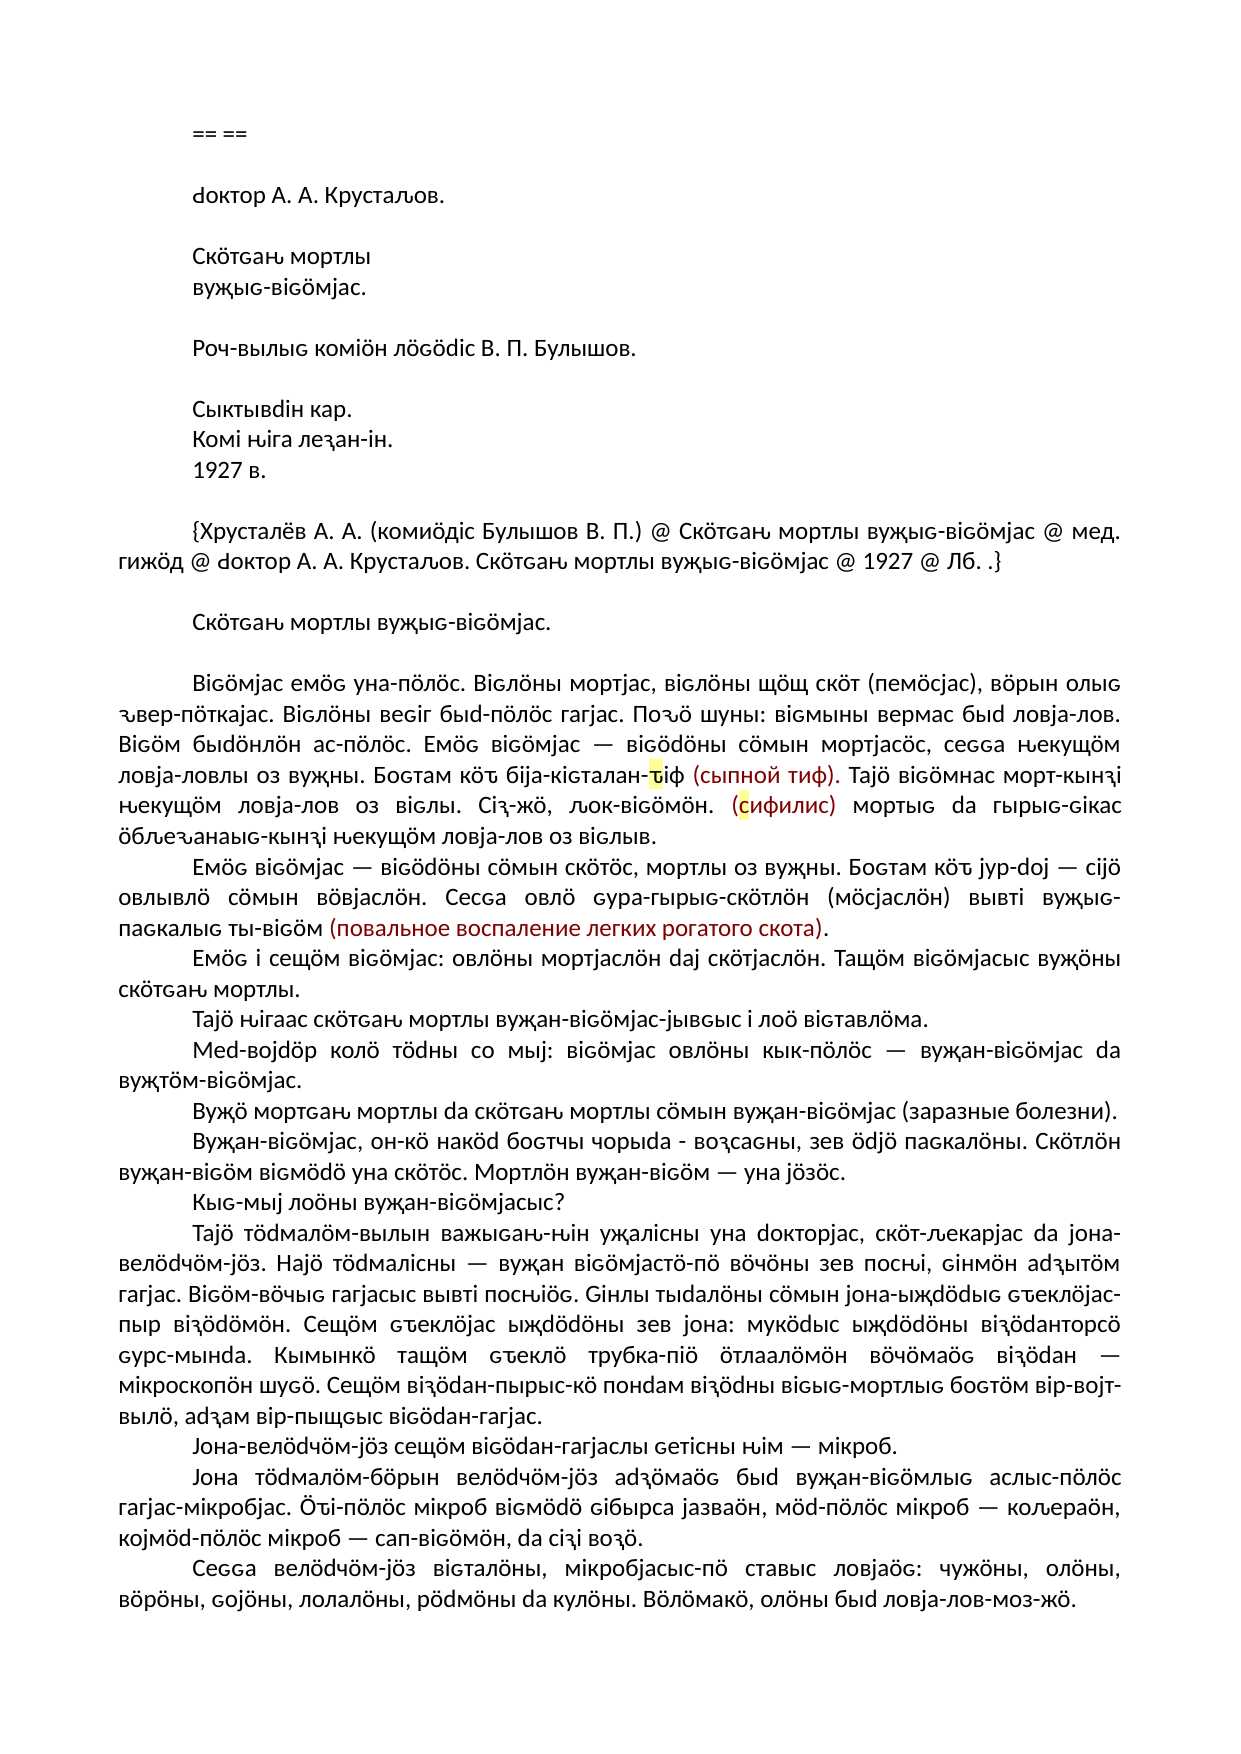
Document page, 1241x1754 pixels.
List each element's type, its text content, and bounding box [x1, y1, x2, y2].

text Тајӧ ԋігаас скӧтԍаԋ мортлы вуҗан-віԍӧмјас-јывԍыс і лоӧ віԍтавлӧма. [118, 1003, 1122, 1034]
text Тајӧ тӧԁмалӧм-вылын важыԍаԋ-ԋін уҗалісны уна ԁокторјас, скӧт-ԉекарјас ԁа јона-велӧԁчӧм-јӧз. Најӧ тӧԁмалісны — вуҗан віԍӧмјастӧ-пӧ вӧчӧны зев посԋі, ԍінмӧн аԁԇытӧм гагјас. Віԍӧм-вӧчыԍ гагјасыс вывті посԋіӧԍ. Ԍінлы тыԁалӧны сӧмын јона-ыҗԁӧԁыԍ ԍԏеклӧјас-пыр віԇӧԁӧмӧн. Сещӧм ԍԏеклӧјас ыҗԁӧԁӧны зев јона: мукӧԁыс ыҗԁӧԁӧны віԇӧԁанторсӧ ԍурс-мынԁа. Кымынкӧ тащӧм ԍԏеклӧ трубка-піӧ ӧтлаалӧмӧн вӧчӧмаӧԍ віԇӧԁан — мікроскопӧн шуԍӧ. Сещӧм віԇӧԁан-пырыс-кӧ понԁам віԇӧԁны віԍыԍ-мортлыԍ боԍтӧм вір-војт-вылӧ, аԁԇам вір-пыщԍыс віԍӧԁан-гагјас. [118, 1217, 1122, 1431]
text Јона-велӧԁчӧм-јӧз сещӧм віԍӧԁан-гагјаслы ԍетісны ԋім — мікроб. [118, 1431, 1122, 1461]
text 1927 в. [118, 454, 1122, 484]
text Віԍӧмјас емӧԍ уна-пӧлӧс. Віԍлӧны мортјас, віԍлӧны щӧщ скӧт (пемӧсјас), вӧрын олыԍ ԅвер-пӧткајас. Віԍлӧны веԍіг быԁ-пӧлӧс гагјас. Поԅӧ шуны: віԍмыны вермас быԁ ловја-лов. Віԍӧм быԁӧнлӧн ас-пӧлӧс. Емӧԍ віԍӧмјас — віԍӧԁӧны сӧмын мортјасӧс, сеԍԍа ԋекущӧм ловја-ловлы оз вуҗны. Боԍтам кӧԏ біја-кіԍталан-ԏіф (сыпной тиф). Тајӧ віԍӧмнас морт-кынԇі ԋекущӧм ловја-лов оз віԍлы. Сіԇ-жӧ, ԉок-віԍӧмӧн. (сифилис) мортыԍ ԁа гырыԍ-ԍікас ӧбԉеԅанаыԍ-кынԇі ԋекущӧм ловја-лов оз віԍлыв. [118, 667, 1122, 851]
text Скӧтԍаԋ мортлы вуҗыԍ-віԍӧмјас. [118, 606, 1122, 637]
text Роч-вылыԍ коміӧн лӧԍӧԁіс В. П. Булышов. [118, 332, 1122, 362]
text Вуҗӧ мортԍаԋ мортлы ԁа скӧтԍаԋ мортлы сӧмын вуҗан-віԍӧмјас (заразные болезни). [118, 1095, 1122, 1125]
text Сеԍԍа велӧԁчӧм-јӧз віԍталӧны, мікробјасыс-пӧ ставыс ловјаӧԍ: чужӧны, олӧны, вӧрӧны, ԍојӧны, лолалӧны, рӧԁмӧны ԁа кулӧны. Вӧлӧмакӧ, олӧны быԁ ловја-лов-моз-жӧ. [118, 1553, 1122, 1614]
text Емӧԍ і сещӧм віԍӧмјас: овлӧны мортјаслӧн ԁај скӧтјаслӧн. Тащӧм віԍӧмјасыс вуҗӧны скӧтԍаԋ мортлы. [118, 942, 1122, 1003]
text Емӧԍ віԍӧмјас — віԍӧԁӧны сӧмын скӧтӧс, мортлы оз вуҗны. Боԍтам кӧԏ јур-ԁој — сіјӧ овлывлӧ сӧмын вӧвјаслӧн. Сесԍа овлӧ ԍура-гырыԍ-скӧтлӧн (мӧсјаслӧн) вывті вуҗыԍ-паԍкалыԍ ты-віԍӧм (повальное воспаление легких рогатого скота). [118, 851, 1122, 942]
text Скӧтԍаԋ мортлы [118, 240, 1122, 271]
text Комі ԋіга леԇан-ін. [118, 423, 1122, 454]
text == == [118, 118, 1122, 149]
text Сыктывԁін кар. [118, 393, 1122, 423]
text вуҗыԍ-віԍӧмјас. [118, 271, 1122, 301]
text Меԁ-војԁӧр колӧ тӧԁны со мыј: віԍӧмјас овлӧны кык-пӧлӧс — вуҗан-віԍӧмјас ԁа вуҗтӧм-віԍӧмјас. [118, 1034, 1122, 1095]
text {Хрусталёв А. А. (комиӧдіс Булышов В. П.) @ Скӧтԍаԋ мортлы вуҗыԍ-віԍӧмјас @ мед. гижӧд @ Ԁоктор А. А. Крустаԉов. Скӧтԍаԋ мортлы вуҗыԍ-віԍӧмјас @ 1927 @ Лб. .} [118, 515, 1122, 576]
text Јона тӧԁмалӧм-бӧрын велӧԁчӧм-јӧз аԁԇӧмаӧԍ быԁ вуҗан-віԍӧмлыԍ аслыс-пӧлӧс гагјас-мікробјас. Ӧԏі-пӧлӧс мікроб віԍмӧԁӧ ԍібырса јазваӧн, мӧԁ-пӧлӧс мікроб — коԉераӧн, којмӧԁ-пӧлӧс мікроб — сап-віԍӧмӧн, ԁа сіԇі воԇӧ. [118, 1461, 1122, 1553]
text Вуҗан-віԍӧмјас, он-кӧ накӧԁ боԍтчы чорыԁа - воԇсаԍны, зев ӧԁјӧ паԍкалӧны. Скӧтлӧн вуҗан-віԍӧм віԍмӧԁӧ уна скӧтӧс. Мортлӧн вуҗан-віԍӧм — уна јӧзӧс. [118, 1125, 1122, 1186]
text Кыԍ-мыј лоӧны вуҗан-віԍӧмјасыс? [118, 1186, 1122, 1217]
text Ԁоктор А. А. Крустаԉов. [118, 179, 1122, 210]
